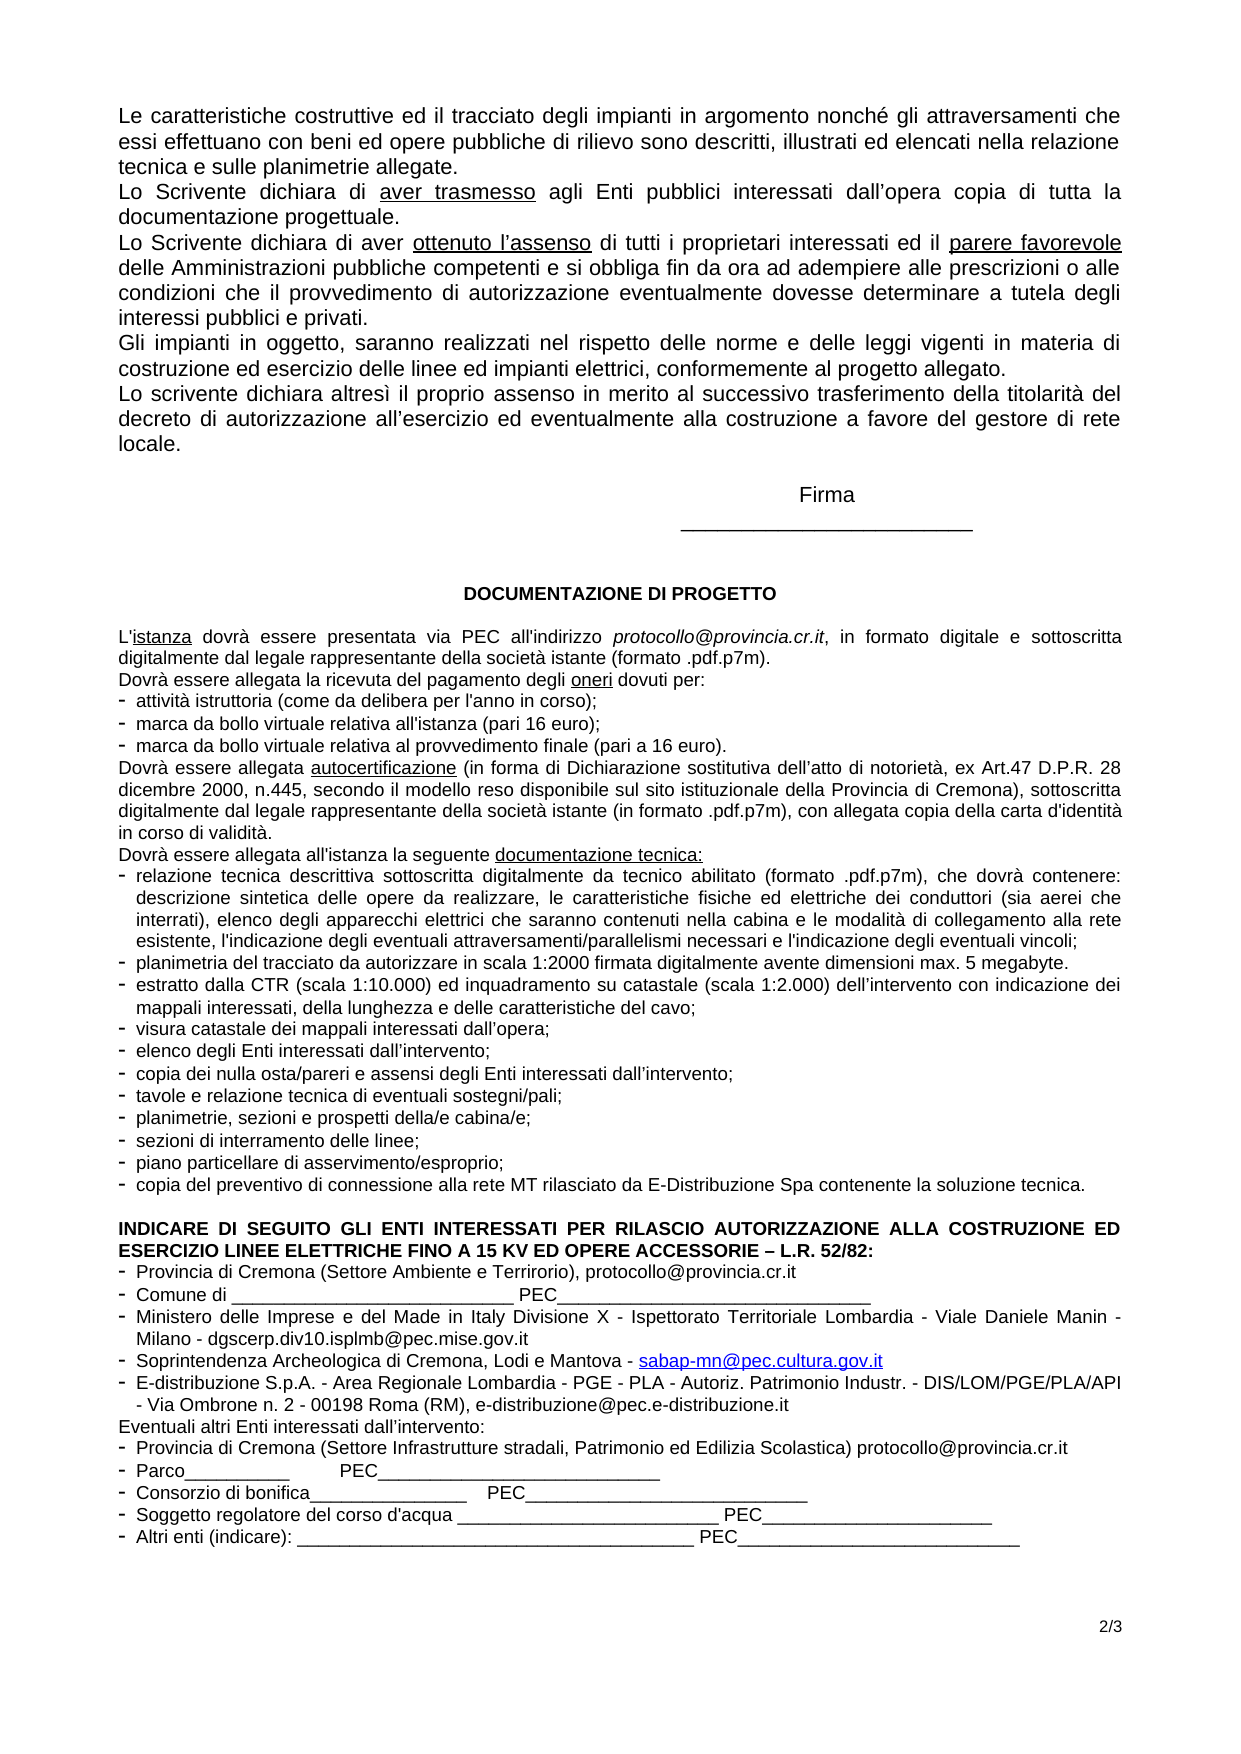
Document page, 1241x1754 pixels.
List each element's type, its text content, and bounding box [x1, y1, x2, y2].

list piano particellare di asservimento/esproprio; [118, 1152, 1122, 1174]
list Parco__________ PEC___________________________ [118, 1459, 1122, 1482]
list Consorzio di bonifica_______________ PEC___________________________ [118, 1482, 1122, 1504]
list Soprintendenza Archeologica di Cremona, Lodi e Mantova - sabap-mn@pec.cultura.gov.it [118, 1349, 1122, 1372]
text Lo Scrivente dichiara di aver ottenuto l’assenso di tutti i proprietari interessati ed il parere favorevole delle Amministrazioni pubbliche competenti e si obbliga fin da ora ad adempiere alle prescrizioni o alle condizioni che il provvedimento di autorizzazione eventualmente dovesse determinare a tutela degli interessi pubblici e privati. [118, 229, 1122, 330]
list E-distribuzione S.p.A. - Area Regionale Lombardia - PGE - PLA - Autoriz. Patrimonio Industr. - DIS/LOM/PGE/PLA/API - Via Ombrone n. 2 - 00198 Roma (RM), e-distribuzione@pec.e-distribuzione.it [118, 1372, 1122, 1416]
list copia del preventivo di connessione alla rete MT rilasciato da E-Distribuzione Spa contenente la soluzione tecnica. [118, 1174, 1122, 1196]
list sezioni di interramento delle linee; [118, 1129, 1122, 1152]
list Altri enti (indicare): ______________________________________ PEC___________________________ [118, 1526, 1122, 1549]
list tavole e relazione tecnica di eventuali sostegni/pali; [118, 1085, 1122, 1107]
text Le caratteristiche costruttive ed il tracciato degli impianti in argomento nonché gli attraversamenti che essi effettuano con beni ed opere pubbliche di rilievo sono descritti, illustrati ed elencati nella relazione tecnica e sulle planimetrie allegate. [118, 103, 1122, 179]
text Lo Scrivente dichiara di aver trasmesso agli Enti pubblici interessati dall’opera copia di tutta la documentazione progettuale. [118, 179, 1122, 229]
text Firma [532, 482, 1122, 507]
text INDICARE DI SEGUITO GLI ENTI INTERESSATI PER RILASCIO AUTORIZZAZIONE ALLA COSTRUZIONE ED ESERCIZIO LINEE ELETTRICHE FINO A 15 KV ED OPERE ACCESSORIE – L.R. 52/82: [118, 1218, 1122, 1261]
list estratto dalla CTR (scala 1:10.000) ed inquadramento su catastale (scala 1:2.000) dell’intervento con indicazione dei mappali interessati, della lunghezza e delle caratteristiche del cavo; [118, 974, 1122, 1018]
text DOCUMENTAZIONE DI PROGETTO [118, 582, 1122, 604]
text ________________________ [532, 507, 1122, 532]
list planimetria del tracciato da autorizzare in scala 1:2000 firmata digitalmente avente dimensioni max. 5 megabyte. [118, 952, 1122, 974]
list attività istruttoria (come da delibera per l'anno in corso); [118, 690, 1122, 712]
list marca da bollo virtuale relativa all'istanza (pari 16 euro); [118, 712, 1122, 735]
text Lo scrivente dichiara altresì il proprio assenso in merito al successivo trasferimento della titolarità del decreto di autorizzazione all’esercizio ed eventualmente alla costruzione a favore del gestore di rete locale. [118, 381, 1122, 456]
list elenco degli Enti interessati dall’intervento; [118, 1040, 1122, 1063]
list Comune di ___________________________ PEC______________________________ [118, 1283, 1122, 1306]
text Dovrà essere allegata la ricevuta del pagamento degli oneri dovuti per: [118, 669, 1122, 690]
list Provincia di Cremona (Settore Ambiente e Terrirorio), protocollo@provincia.cr.it [118, 1261, 1122, 1283]
list marca da bollo virtuale relativa al provvedimento finale (pari a 16 euro). [118, 735, 1122, 757]
list relazione tecnica descrittiva sottoscritta digitalmente da tecnico abilitato (formato .pdf.p7m), che dovrà contenere: descrizione sintetica delle opere da realizzare, le caratteristiche fisiche ed elettriche dei conduttori (sia aerei che interrati), elenco degli apparecchi elettrici che saranno contenuti nella cabina e le modalità di collegamento alla rete esistente, l'indicazione degli eventuali attraversamenti/parallelismi necessari e l'indicazione degli eventuali vincoli; [118, 865, 1122, 952]
text Dovrà essere allegata autocertificazione (in forma di Dichiarazione sostitutiva dell’atto di notorietà, ex Art.47 D.P.R. 28 dicembre 2000, n.445, secondo il modello reso disponibile sul sito istituzionale della Provincia di Cremona), sottoscritta digitalmente dal legale rappresentante della società istante (in formato .pdf.p7m), con allegata copia della carta d'identità in corso di validità. [118, 757, 1122, 843]
list planimetrie, sezioni e prospetti della/e cabina/e; [118, 1107, 1122, 1129]
text Gli impianti in oggetto, saranno realizzati nel rispetto delle norme e delle leggi vigenti in materia di costruzione ed esercizio delle linee ed impianti elettrici, conformemente al progetto allegato. [118, 330, 1122, 381]
list Provincia di Cremona (Settore Infrastrutture stradali, Patrimonio ed Edilizia Scolastica) protocollo@provincia.cr.it [118, 1437, 1122, 1459]
list Ministero delle Imprese e del Made in Italy Divisione X - Ispettorato Territoriale Lombardia - Viale Daniele Manin - Milano - dgscerp.div10.isplmb@pec.mise.gov.it [118, 1306, 1122, 1349]
list Soggetto regolatore del corso d'acqua _________________________ PEC______________________ [118, 1504, 1122, 1526]
text Eventuali altri Enti interessati dall’intervento: [118, 1416, 1122, 1437]
list copia dei nulla osta/pareri e assensi degli Enti interessati dall’intervento; [118, 1063, 1122, 1085]
text L'istanza dovrà essere presentata via PEC all'indirizzo protocollo@provincia.cr.it, in formato digitale e sottoscritta digitalmente dal legale rappresentante della società istante (formato .pdf.p7m). [118, 626, 1122, 669]
text Dovrà essere allegata all'istanza la seguente documentazione tecnica: [118, 843, 1122, 865]
list visura catastale dei mappali interessati dall’opera; [118, 1018, 1122, 1040]
